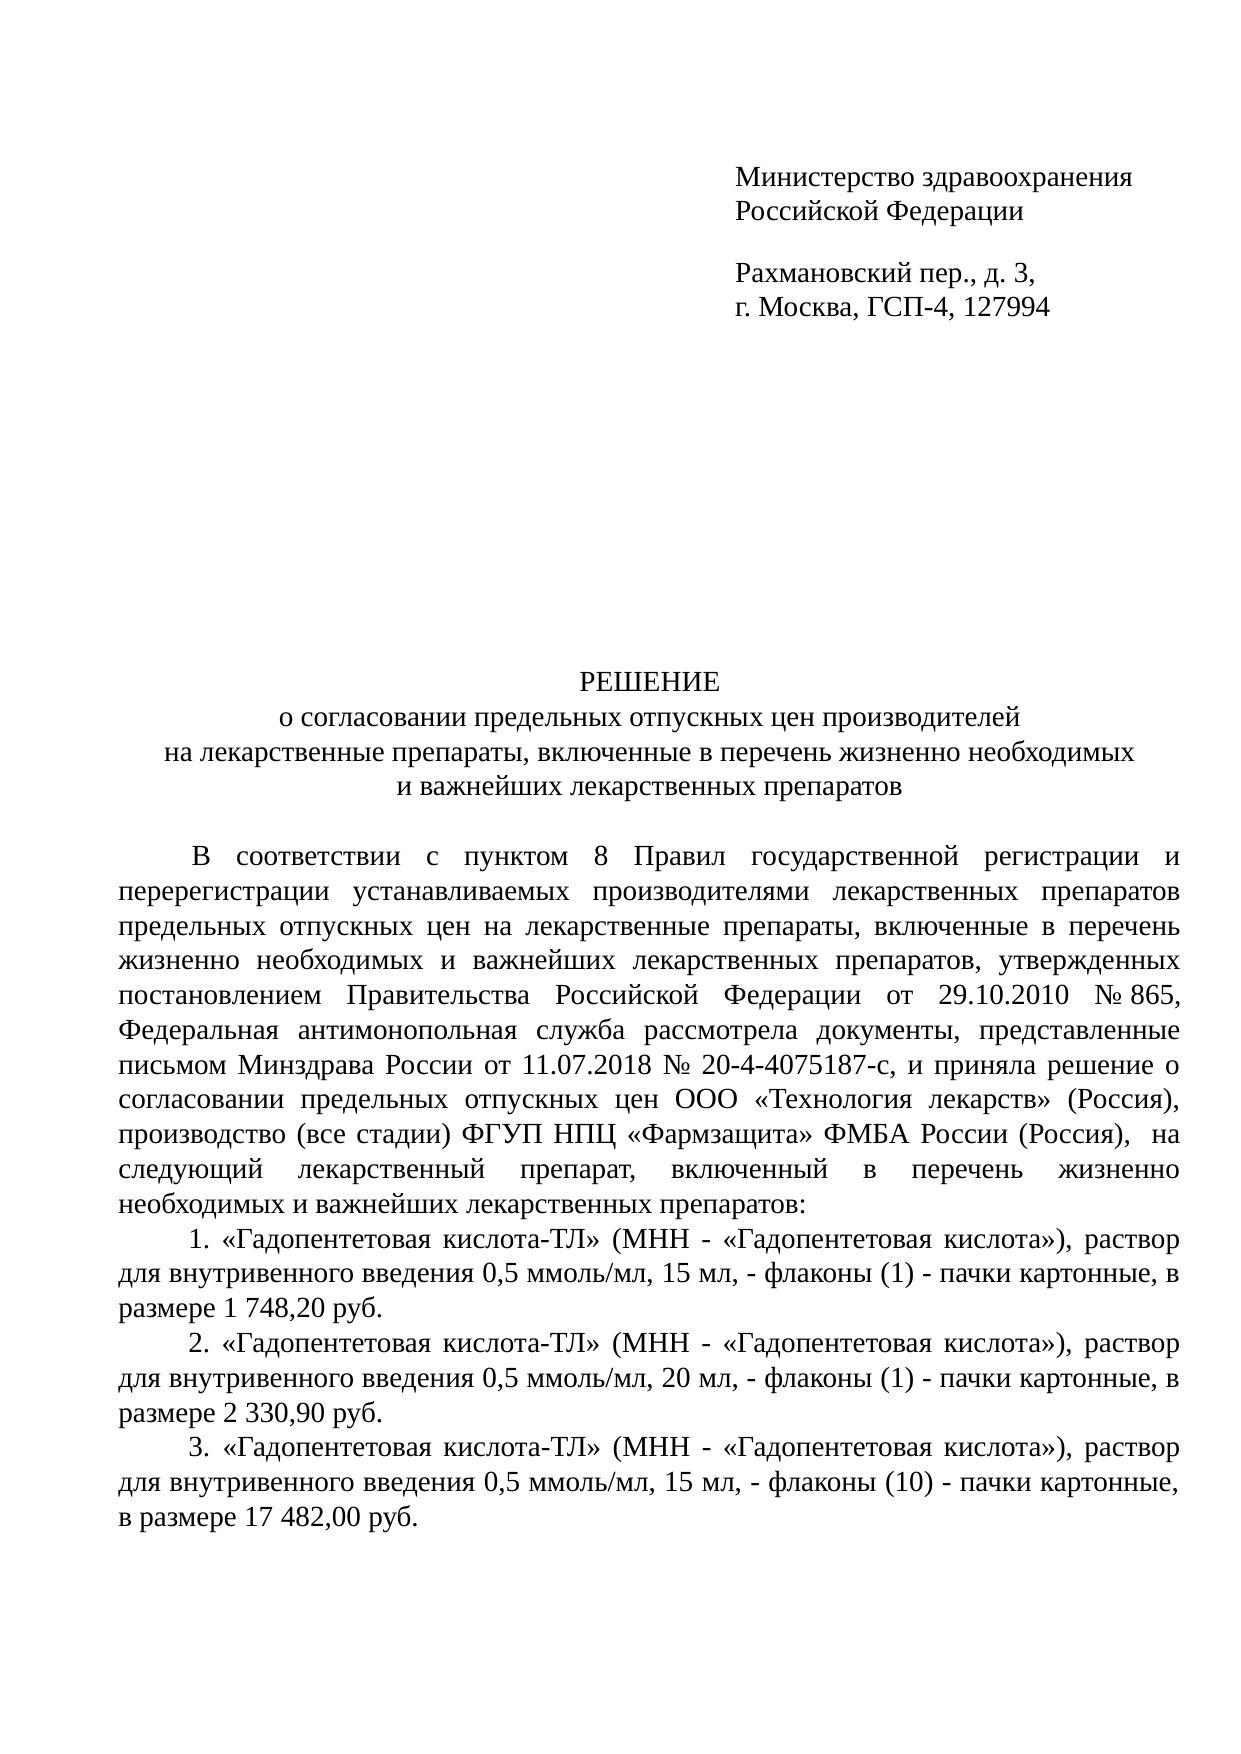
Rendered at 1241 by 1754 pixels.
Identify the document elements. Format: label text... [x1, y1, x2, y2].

text В соответствии с пунктом 8 Правил государственной регистрации и перерегистрации устанавливаемых производителями лекарственных препаратов предельных отпускных цен на лекарственные препараты, включенные в перечень жизненно необходимых и важнейших лекарственных препаратов, утвержденных постановлением Правительства Российской Федерации от 29.10.2010 № 865, Федеральная антимонопольная служба рассмотрела документы, представленные письмом Минздрава России от 11.07.2018 № 20-4-4075187-с, и приняла решение о согласовании предельных отпускных цен ООО «Технология лекарств» (Россия), производство (все стадии) ФГУП НПЦ «Фармзащита» ФМБА России (Россия), на следующий лекарственный препарат, включенный в перечень жизненно необходимых и важнейших лекарственных препаратов: [118, 837, 1181, 1220]
text г. Москва, ГСП-4, 127994 [735, 289, 1181, 322]
text и важнейших лекарственных препаратов [118, 768, 1181, 803]
text Рахмановский пер., д. 3, [735, 255, 1181, 289]
text Российской Федерации [735, 193, 1181, 226]
text о согласовании предельных отпускных цен производителей [118, 698, 1181, 733]
list «Гадопентетовая кислота-ТЛ» (МНН - «Гадопентетовая кислота»), раствор для внутривенного введения 0,5 ммоль/мл, 15 мл, - флаконы (10) - пачки картонные, в размере 17 482,00 руб. [118, 1429, 1181, 1533]
text на лекарственные препараты, включенные в перечень жизненно необходимых [118, 733, 1181, 768]
text РЕШЕНИЕ [118, 663, 1181, 698]
text Министерство здравоохранения [735, 159, 1181, 193]
text 2. «Гадопентетовая кислота-ТЛ» (МНН - «Гадопентетовая кислота»), раствор для внутривенного введения 0,5 ммоль/мл, 20 мл, - флаконы (1) - пачки картонные, в размере 2 330,90 руб. [118, 1324, 1181, 1429]
text 1. «Гадопентетовая кислота-ТЛ» (МНН - «Гадопентетовая кислота»), раствор для внутривенного введения 0,5 ммоль/мл, 15 мл, - флаконы (1) - пачки картонные, в размере 1 748,20 руб. [118, 1220, 1181, 1324]
